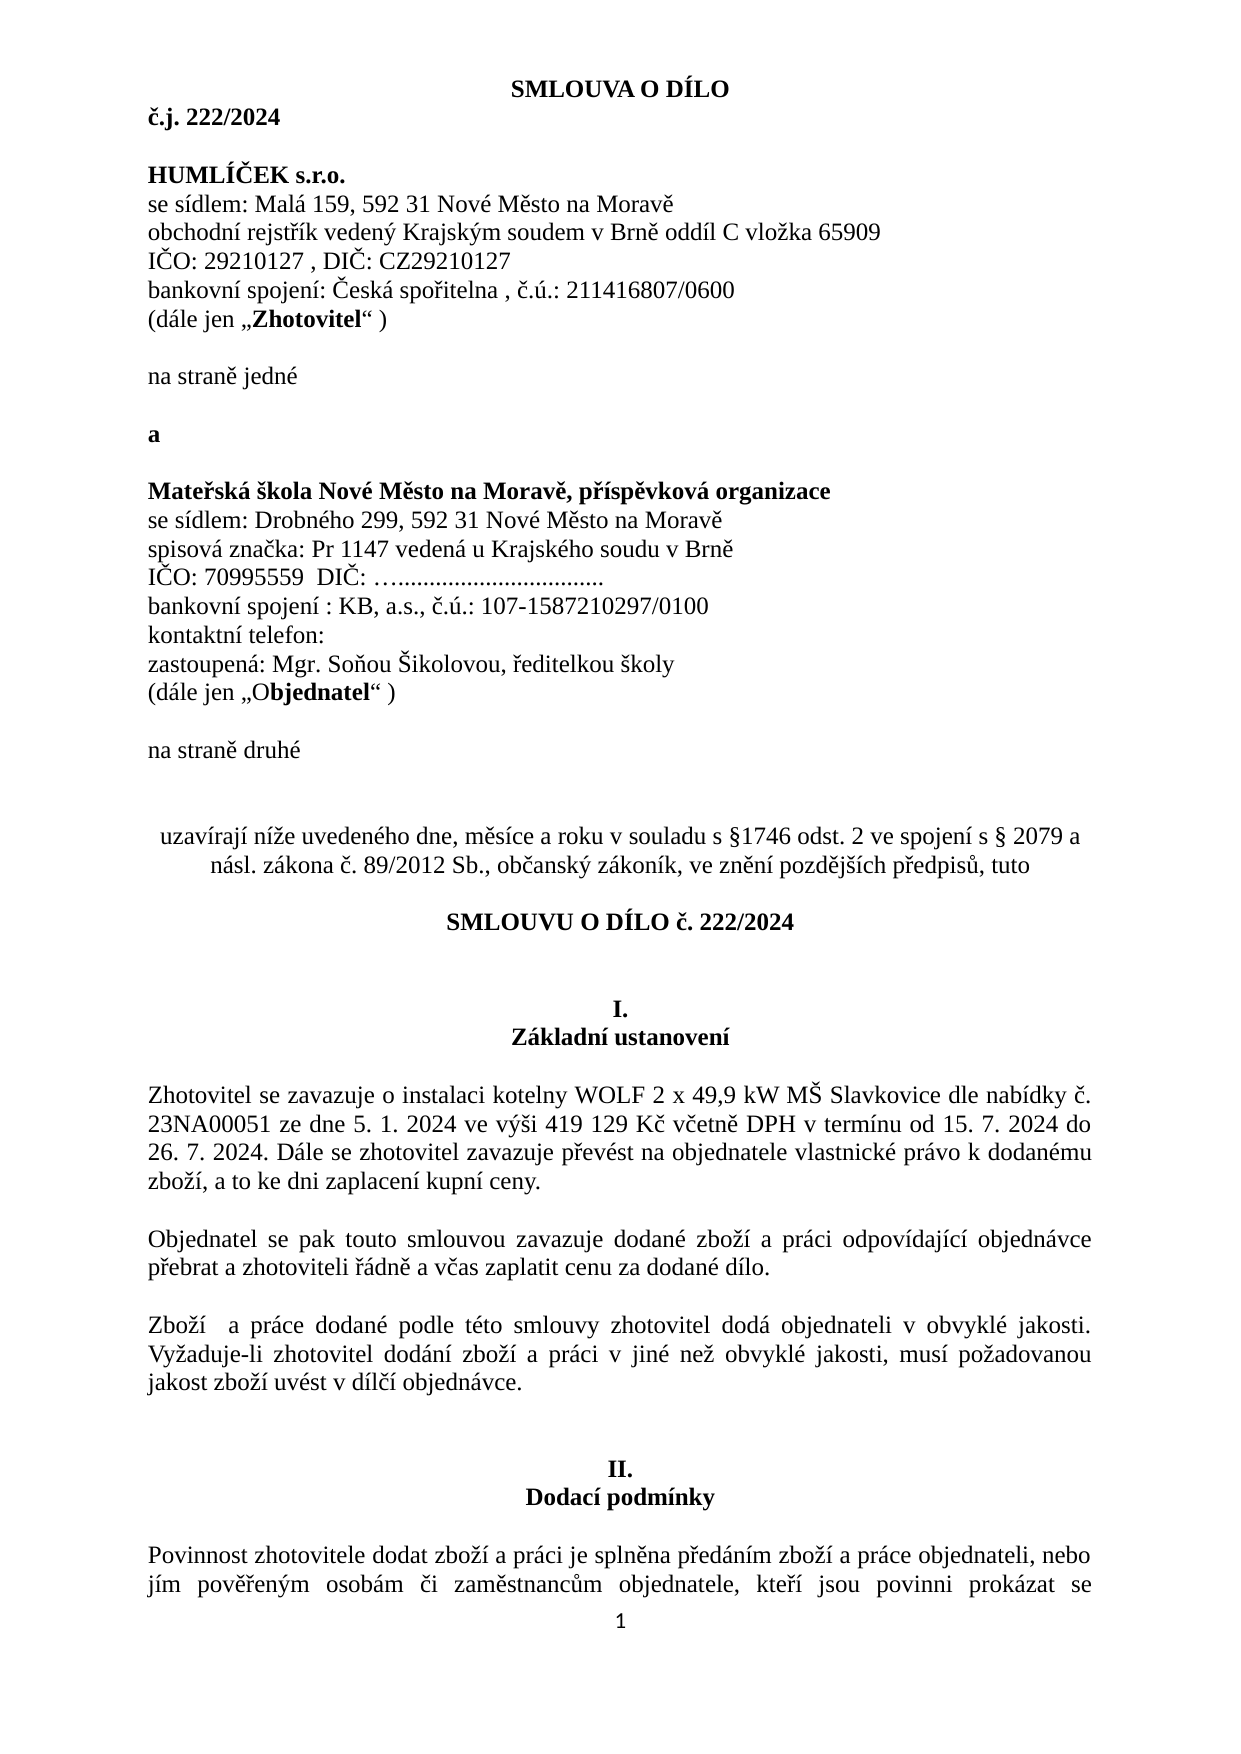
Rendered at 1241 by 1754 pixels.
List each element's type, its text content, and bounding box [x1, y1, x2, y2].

text spisová značka: Pr 1147 vedená u Krajského soudu v Brně [148, 534, 1093, 562]
text zastoupená: Mgr. Soňou Šikolovou, ředitelkou školy [148, 649, 1093, 677]
text obchodní rejstřík vedený Krajským soudem v Brně oddíl C vložka 65909 [148, 217, 1093, 246]
text Základní ustanovení [148, 1022, 1093, 1051]
text Mateřská škola Nové Město na Moravě, příspěvková organizace [148, 476, 1093, 505]
text č.j. 222/2024 [148, 102, 1093, 131]
text II. [148, 1454, 1093, 1482]
text a [148, 419, 1093, 447]
text Objednatel se pak touto smlouvou zavazuje dodané zboží a práci odpovídající objednávce přebrat a zhotoviteli řádně a včas zaplatit cenu za dodané dílo. [148, 1224, 1093, 1281]
text Zhotovitel se zavazuje o instalaci kotelny WOLF 2 x 49,9 kW MŠ Slavkovice dle nabídky č. 23NA00051 ze dne 5. 1. 2024 ve výši 419 129 Kč včetně DPH v termínu od 15. 7. 2024 do 26. 7. 2024. Dále se zhotovitel zavazuje převést na objednatele vlastnické právo k dodanému zboží, a to ke dni zaplacení kupní ceny. [148, 1080, 1093, 1195]
text Povinnost zhotovitele dodat zboží a práci je splněna předáním zboží a práce objednateli, nebo jím pověřeným osobám či zaměstnancům objednatele, kteří jsou povinni prokázat se [148, 1540, 1093, 1597]
text I. [148, 994, 1093, 1022]
text (dále jen „Zhotovitel“ ) [148, 304, 1093, 332]
text SMLOUVA O DÍLO [148, 74, 1093, 102]
text IČO: 29210127 , DIČ: CZ29210127 [148, 246, 1093, 275]
text na straně jedné [148, 361, 1093, 390]
text IČO: 70995559 DIČ: …................................. [148, 562, 1093, 591]
text se sídlem: Drobného 299, 592 31 Nové Město na Moravě [148, 505, 1093, 534]
text se sídlem: Malá 159, 592 31 Nové Město na Moravě [148, 189, 1093, 217]
text SMLOUVU O DÍLO č. 222/2024 [148, 907, 1093, 936]
text na straně druhé [148, 735, 1093, 764]
text HUMLÍČEK s.r.o. [148, 160, 1093, 189]
text kontaktní telefon: [148, 620, 1093, 649]
text (dále jen „Objednatel“ ) [148, 677, 1093, 706]
text uzavírají níže uvedeného dne, měsíce a roku v souladu s §1746 odst. 2 ve spojení s § 2079 a násl. zákona č. 89/2012 Sb., občanský zákoník, ve znění pozdějších předpisů, tuto [148, 821, 1093, 879]
text Zboží a práce dodané podle této smlouvy zhotovitel dodá objednateli v obvyklé jakosti. Vyžaduje-li zhotovitel dodání zboží a práci v jiné než obvyklé jakosti, musí požadovanou jakost zboží uvést v dílčí objednávce. [148, 1310, 1093, 1396]
text bankovní spojení: Česká spořitelna , č.ú.: 211416807/0600 [148, 275, 1093, 304]
text bankovní spojení : KB, a.s., č.ú.: 107-1587210297/0100 [148, 591, 1093, 620]
text Dodací podmínky [148, 1482, 1093, 1511]
